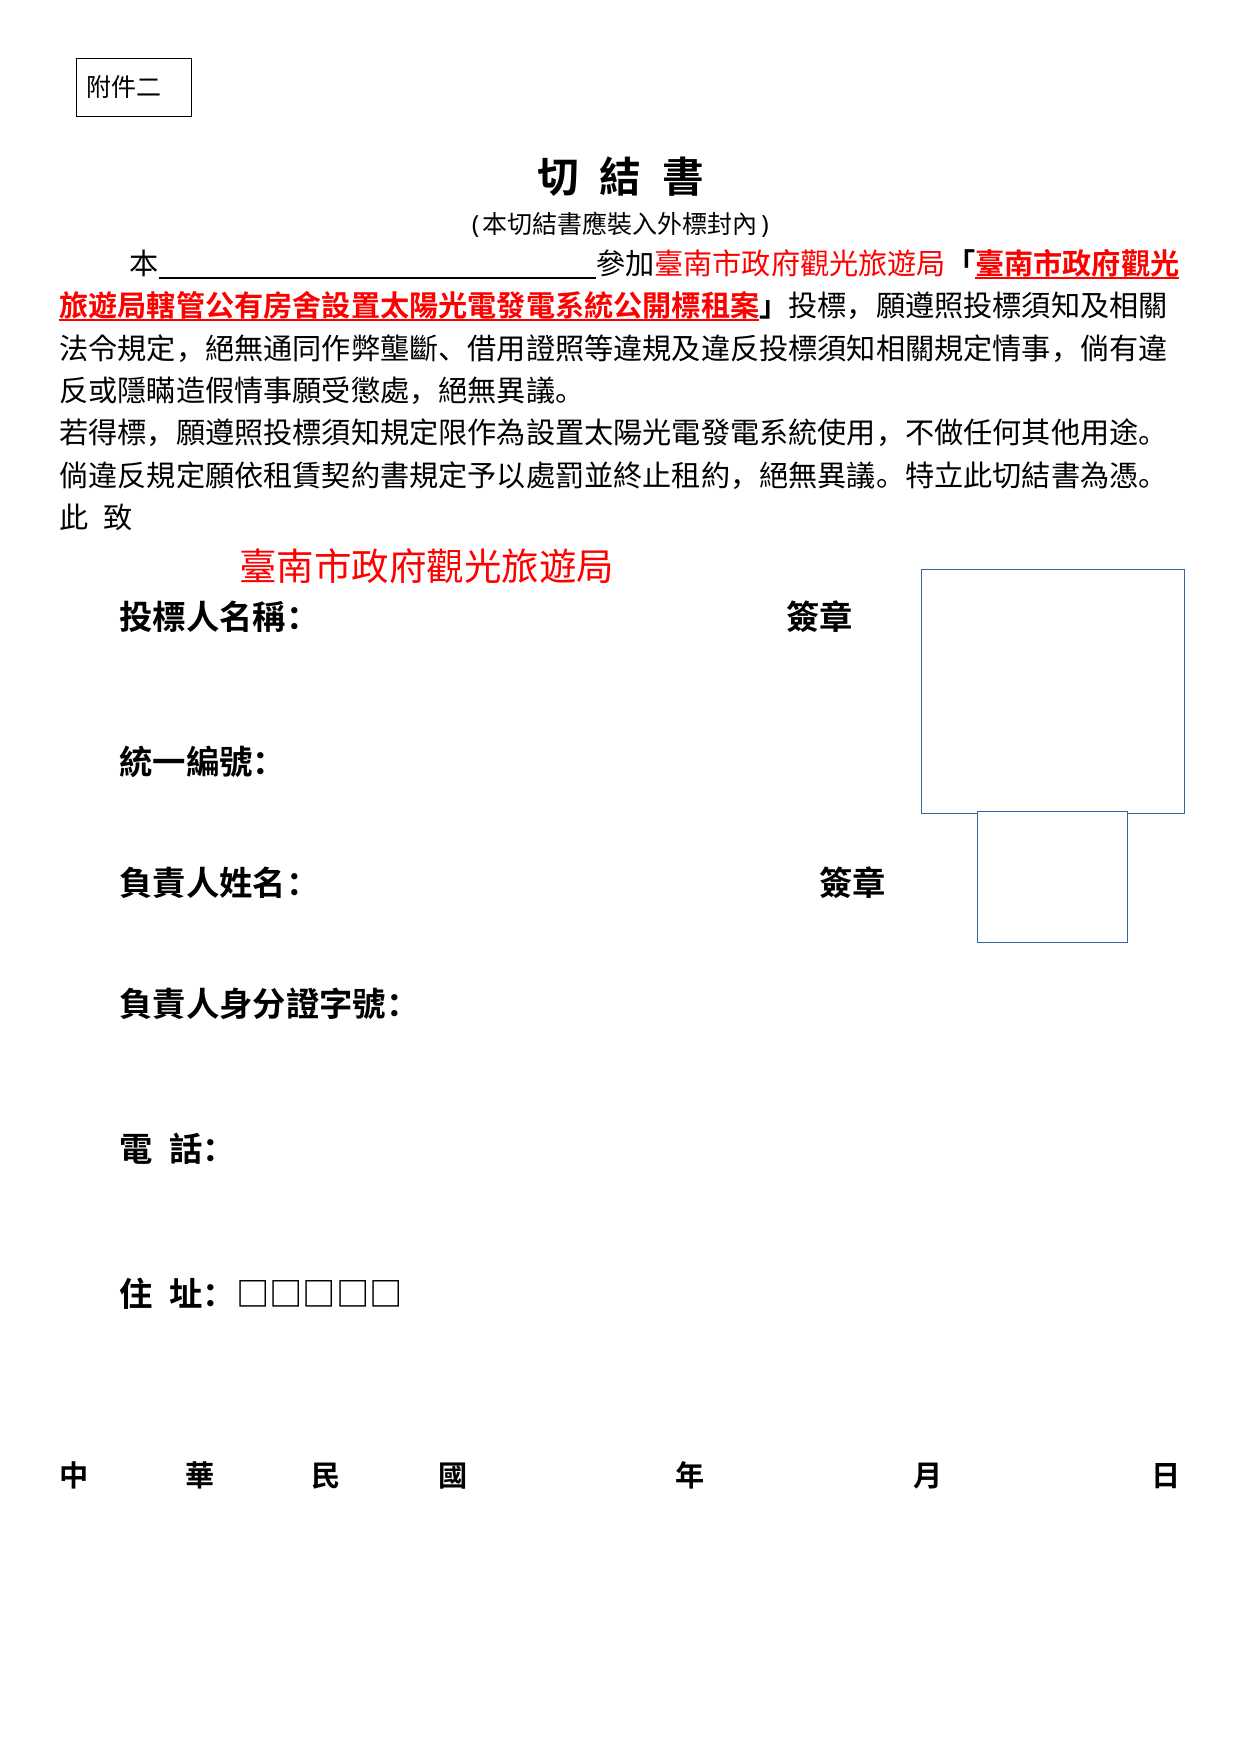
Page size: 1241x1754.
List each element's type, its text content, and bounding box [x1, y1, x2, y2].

text (本切結書應裝入外標封內) [59, 204, 1181, 241]
text [1128, 857, 1181, 905]
text 負責人姓名： 簽章 [59, 857, 977, 905]
text 附件二 [86, 67, 182, 104]
text 投標人名稱： 簽章 [59, 591, 921, 639]
text 本 參加臺南市政府觀光旅遊局「臺南市政府觀光旅遊局轄管公有房舍設置太陽光電發電系統公開標租案」投標，願遵照投標須知及相關法令規定，絕無通同作弊壟斷、借用證照等違規及違反投標須知相關規定情事，倘有違反或隱瞞造假情事願受懲處，絕無異議。 [59, 241, 1181, 410]
text 此 致 [59, 494, 1181, 537]
text 切 結 書 [59, 144, 1181, 204]
text 住 址：□□□□□ [59, 1268, 1181, 1316]
text 若得標，願遵照投標須知規定限作為設置太陽光電發電系統使用，不做任何其他用途。倘違反規定願依租賃契約書規定予以處罰並終止租約，絕無異議。特立此切結書為憑。 [59, 410, 1181, 494]
text 中華民國 年 月 日 [59, 1453, 1181, 1495]
text 臺南市政府觀光旅遊局 [59, 537, 1181, 591]
text 負責人身分證字號： [59, 978, 1181, 1026]
text 統一編號： [59, 736, 921, 784]
text 電 話： [59, 1123, 1181, 1171]
